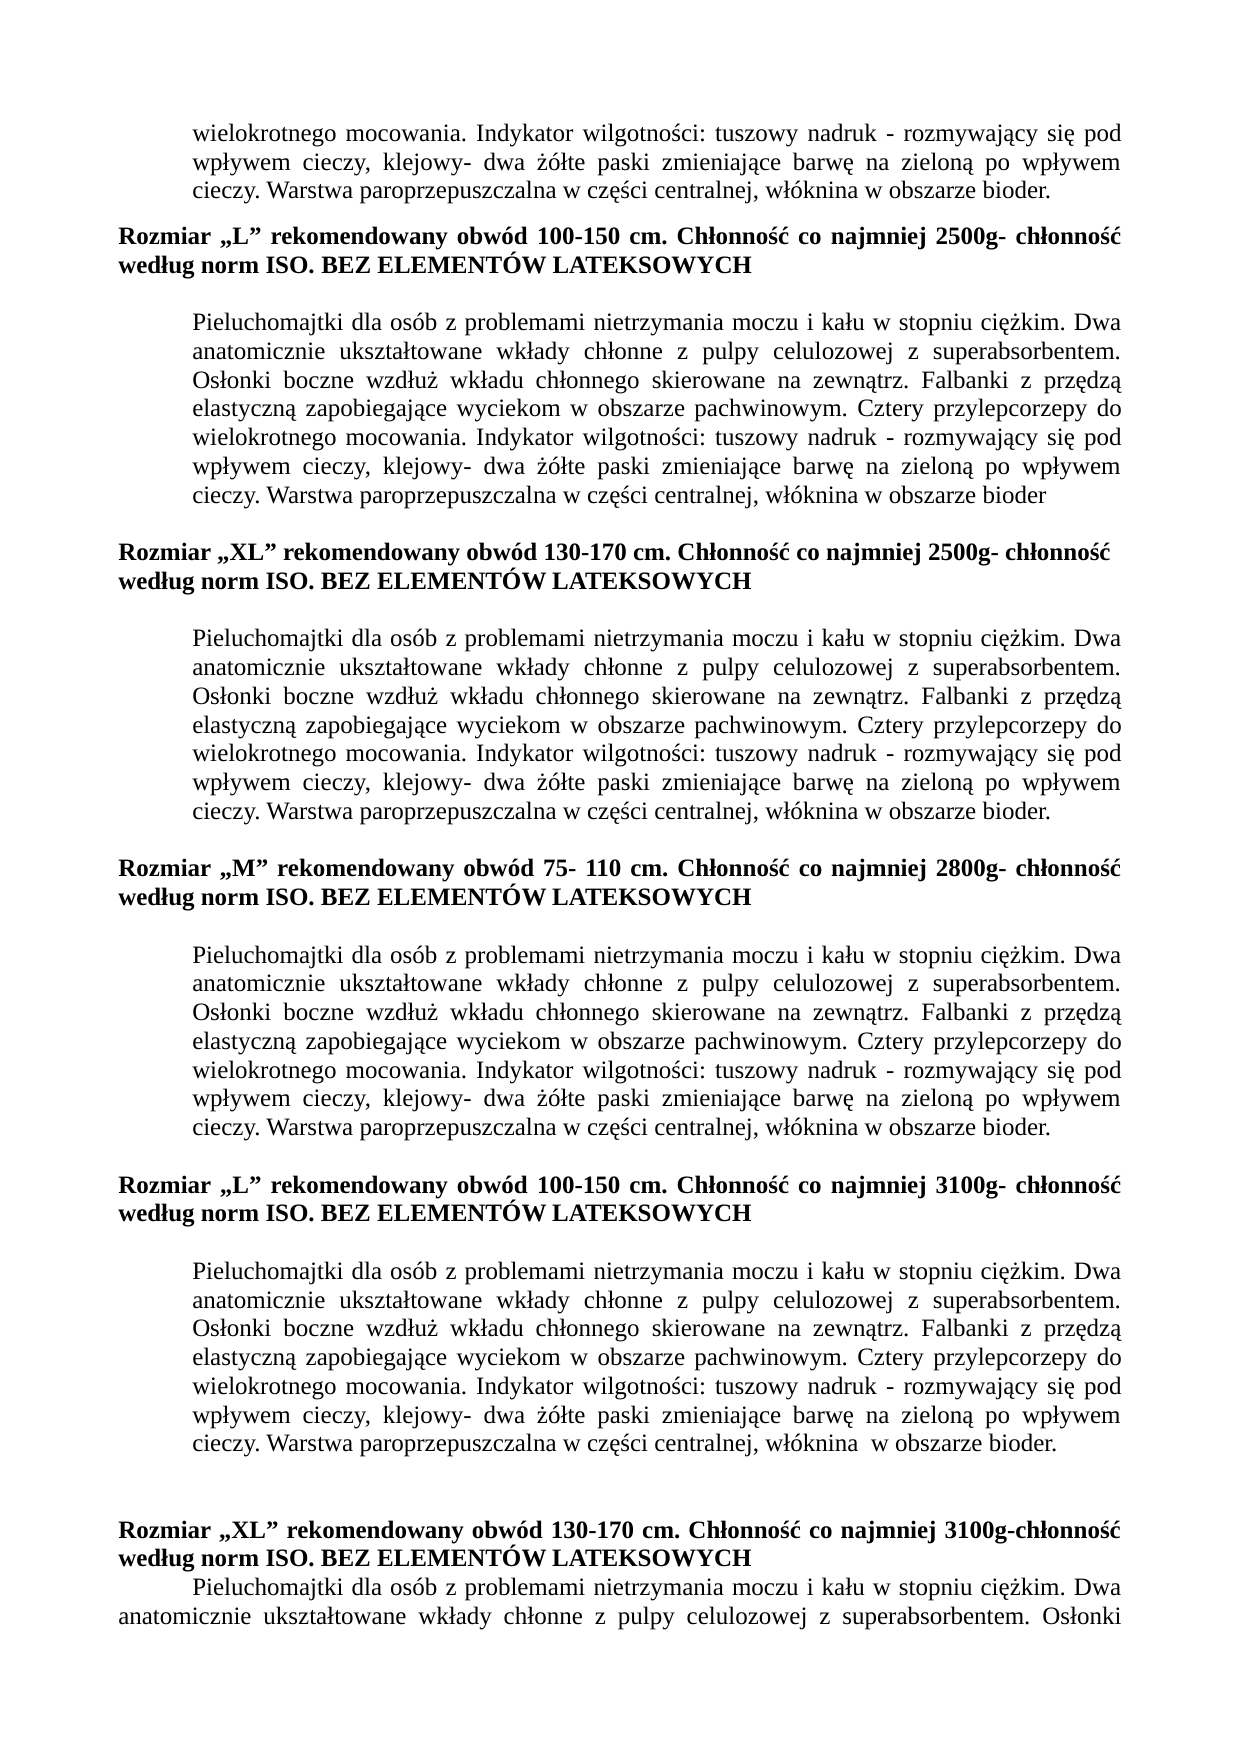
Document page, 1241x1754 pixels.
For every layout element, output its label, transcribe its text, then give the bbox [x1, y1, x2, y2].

text Pieluchomajtki dla osób z problemami nietrzymania moczu i kału w stopniu ciężkim. Dwa anatomicznie ukształtowane wkłady chłonne z pulpy celulozowej z superabsorbentem. Osłonki boczne wzdłuż wkładu chłonnego skierowane na zewnątrz. Falbanki z przędzą elastyczną zapobiegające wyciekom w obszarze pachwinowym. Cztery przylepcorzepy do wielokrotnego mocowania. Indykator wilgotności: tuszowy nadruk - rozmywający się pod wpływem cieczy, klejowy- dwa żółte paski zmieniające barwę na zieloną po wpływem cieczy. Warstwa paroprzepuszczalna w części centralnej, włóknina w obszarze bioder. [192, 1256, 1122, 1457]
text Rozmiar „XL” rekomendowany obwód 130-170 cm. Chłonność co najmniej 2500g- chłonność według norm ISO. BEZ ELEMENTÓW LATEKSOWYCH [118, 537, 1122, 595]
list wielokrotnego mocowania. Indykator wilgotności: tuszowy nadruk - rozmywający się pod wpływem cieczy, klejowy- dwa żółte paski zmieniające barwę na zieloną po wpływem cieczy. Warstwa paroprzepuszczalna w części centralnej, włóknina w obszarze bioder. [192, 118, 1122, 204]
text Rozmiar „M” rekomendowany obwód 75- 110 cm. Chłonność co najmniej 2800g- chłonność według norm ISO. BEZ ELEMENTÓW LATEKSOWYCH [118, 853, 1122, 911]
text Pieluchomajtki dla osób z problemami nietrzymania moczu i kału w stopniu ciężkim. Dwa anatomicznie ukształtowane wkłady chłonne z pulpy celulozowej z superabsorbentem. Osłonki boczne wzdłuż wkładu chłonnego skierowane na zewnątrz. Falbanki z przędzą elastyczną zapobiegające wyciekom w obszarze pachwinowym. Cztery przylepcorzepy do wielokrotnego mocowania. Indykator wilgotności: tuszowy nadruk - rozmywający się pod wpływem cieczy, klejowy- dwa żółte paski zmieniające barwę na zieloną po wpływem cieczy. Warstwa paroprzepuszczalna w części centralnej, włóknina w obszarze bioder. [192, 623, 1122, 825]
text Rozmiar „L” rekomendowany obwód 100-150 cm. Chłonność co najmniej 2500g- chłonność według norm ISO. BEZ ELEMENTÓW LATEKSOWYCH [118, 221, 1122, 278]
text Rozmiar „XL” rekomendowany obwód 130-170 cm. Chłonność co najmniej 3100g-chłonność według norm ISO. BEZ ELEMENTÓW LATEKSOWYCH [118, 1515, 1122, 1572]
text Rozmiar „L” rekomendowany obwód 100-150 cm. Chłonność co najmniej 3100g- chłonność według norm ISO. BEZ ELEMENTÓW LATEKSOWYCH [118, 1170, 1122, 1227]
text Pieluchomajtki dla osób z problemami nietrzymania moczu i kału w stopniu ciężkim. Dwa anatomicznie ukształtowane wkłady chłonne z pulpy celulozowej z superabsorbentem. Osłonki boczne wzdłuż wkładu chłonnego skierowane na zewnątrz. Falbanki z przędzą elastyczną zapobiegające wyciekom w obszarze pachwinowym. Cztery przylepcorzepy do wielokrotnego mocowania. Indykator wilgotności: tuszowy nadruk - rozmywający się pod wpływem cieczy, klejowy- dwa żółte paski zmieniające barwę na zieloną po wpływem cieczy. Warstwa paroprzepuszczalna w części centralnej, włóknina w obszarze bioder [192, 307, 1122, 508]
text Pieluchomajtki dla osób z problemami nietrzymania moczu i kału w stopniu ciężkim. Dwa anatomicznie ukształtowane wkłady chłonne z pulpy celulozowej z superabsorbentem. Osłonki [118, 1572, 1122, 1630]
text Pieluchomajtki dla osób z problemami nietrzymania moczu i kału w stopniu ciężkim. Dwa anatomicznie ukształtowane wkłady chłonne z pulpy celulozowej z superabsorbentem. Osłonki boczne wzdłuż wkładu chłonnego skierowane na zewnątrz. Falbanki z przędzą elastyczną zapobiegające wyciekom w obszarze pachwinowym. Cztery przylepcorzepy do wielokrotnego mocowania. Indykator wilgotności: tuszowy nadruk - rozmywający się pod wpływem cieczy, klejowy- dwa żółte paski zmieniające barwę na zieloną po wpływem cieczy. Warstwa paroprzepuszczalna w części centralnej, włóknina w obszarze bioder. [192, 940, 1122, 1141]
